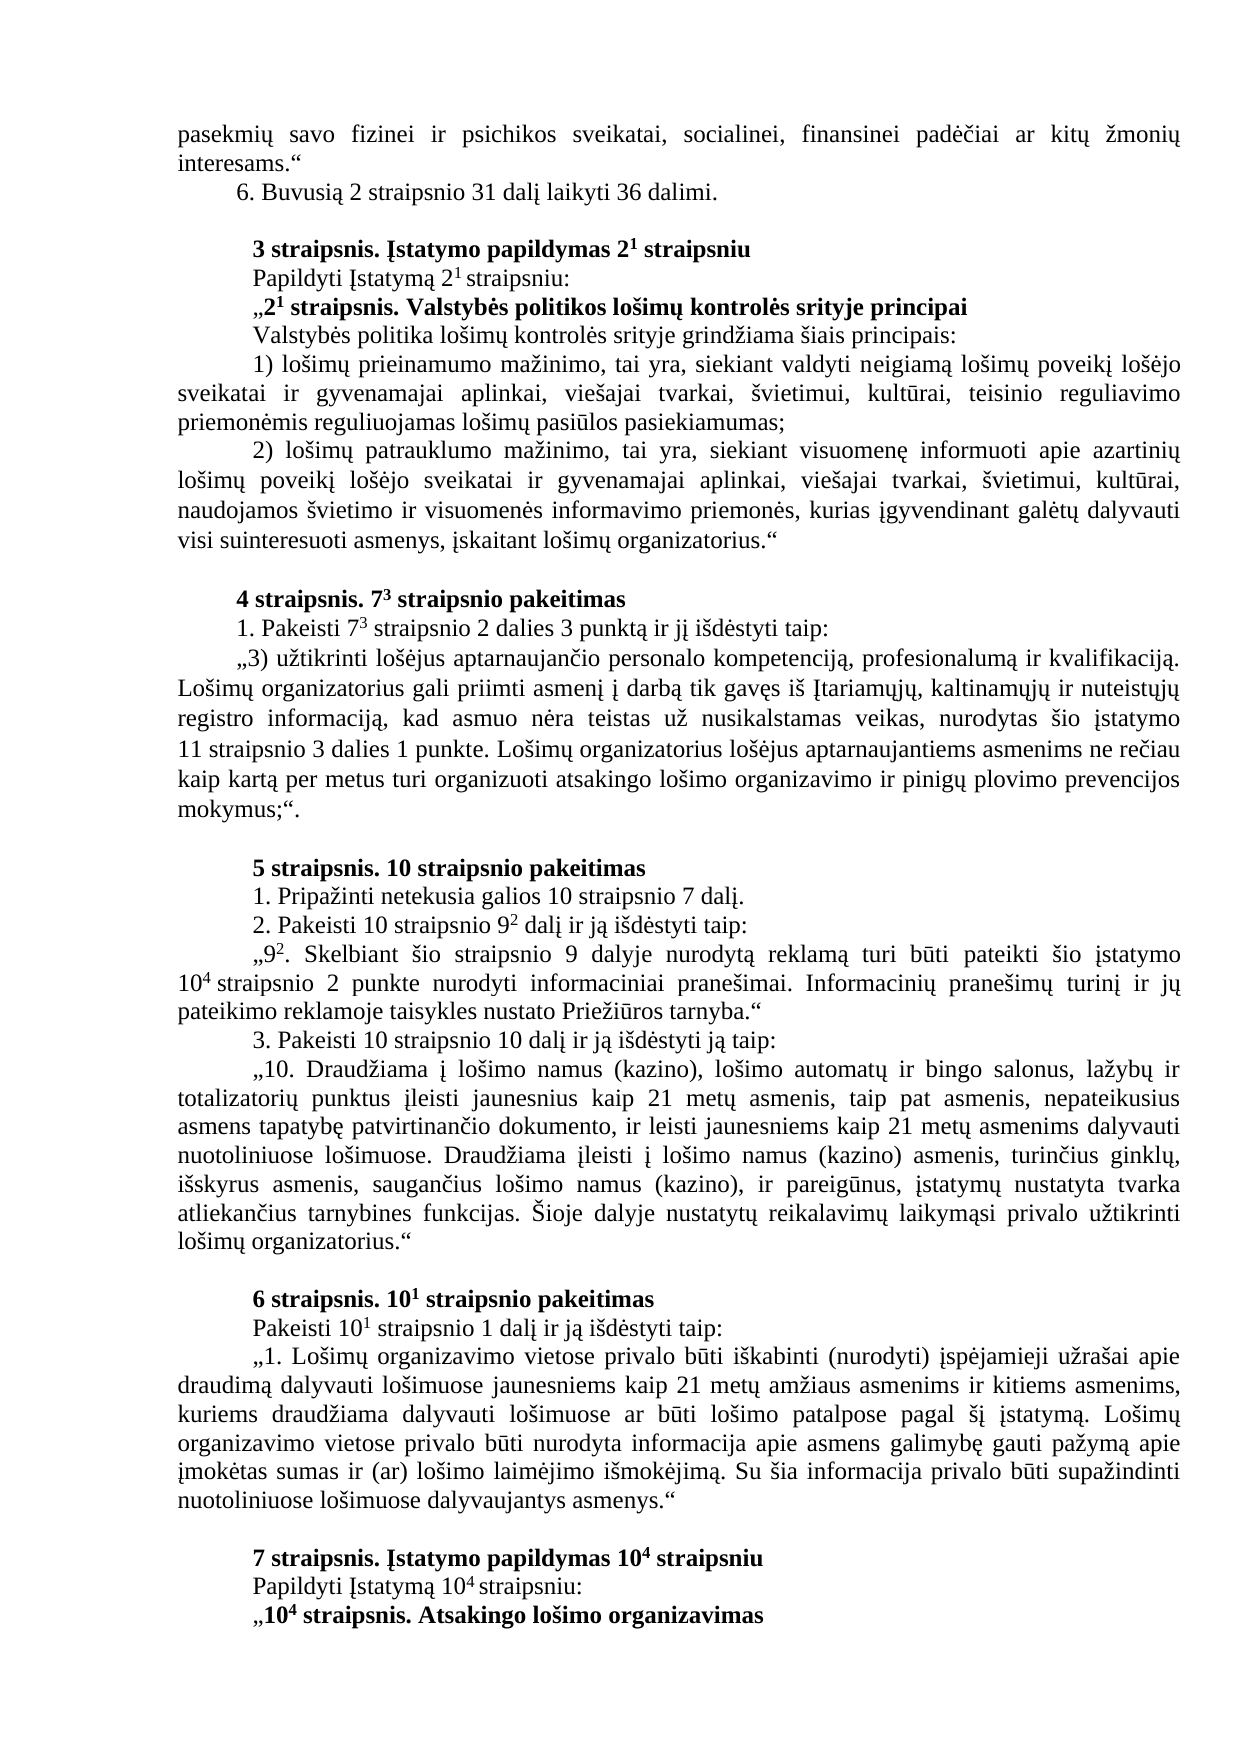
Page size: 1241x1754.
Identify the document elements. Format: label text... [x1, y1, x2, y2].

text Pakeisti 101 straipsnio 1 dalį ir ją išdėstyti taip: [177, 1313, 1181, 1341]
text 3 straipsnis. Įstatymo papildymas 21 straipsniu [177, 234, 1181, 263]
text 7 straipsnis. Įstatymo papildymas 104 straipsniu [177, 1543, 1181, 1571]
text 3. Pakeisti 10 straipsnio 10 dalį ir ją išdėstyti ją taip: [177, 1025, 1181, 1054]
text 1) lošimų prieinamumo mažinimo, tai yra, siekiant valdyti neigiamą lošimų poveikį lošėjo sveikatai ir gyvenamajai aplinkai, viešajai tvarkai, švietimui, kultūrai, teisinio reguliavimo priemonėmis reguliuojamas lošimų pasiūlos pasiekiamumas; [177, 349, 1181, 435]
text „21 straipsnis. Valstybės politikos lošimų kontrolės srityje principai [177, 292, 1181, 320]
text „104 straipsnis. Atsakingo lošimo organizavimas [177, 1600, 1181, 1629]
text Valstybės politika lošimų kontrolės srityje grindžiama šiais principais: [177, 320, 1181, 349]
text 2) lošimų patrauklumo mažinimo, tai yra, siekiant visuomenę informuoti apie azartinių lošimų poveikį lošėjo sveikatai ir gyvenamajai aplinkai, viešajai tvarkai, švietimui, kultūrai, naudojamos švietimo ir visuomenės informavimo priemonės, kurias įgyvendinant galėtų dalyvauti visi suinteresuoti asmenys, įskaitant lošimų organizatorius.“ [177, 435, 1181, 554]
text „10. Draudžiama į lošimo namus (kazino), lošimo automatų ir bingo salonus, lažybų ir totalizatorių punktus įleisti jaunesnius kaip 21 metų asmenis, taip pat asmenis, nepateikusius asmens tapatybę patvirtinančio dokumento, ir leisti jaunesniems kaip 21 metų asmenims dalyvauti nuotoliniuose lošimuose. Draudžiama įleisti į lošimo namus (kazino) asmenis, turinčius ginklų, išskyrus asmenis, saugančius lošimo namus (kazino), ir pareigūnus, įstatymų nustatyta tvarka atliekančius tarnybines funkcijas. Šioje dalyje nustatytų reikalavimų laikymąsi privalo užtikrinti lošimų organizatorius.“ [177, 1054, 1181, 1255]
text 6 straipsnis. 101 straipsnio pakeitimas [177, 1284, 1181, 1313]
text Papildyti Įstatymą 21 straipsniu: [177, 263, 1181, 292]
text „1. Lošimų organizavimo vietose privalo būti iškabinti (nurodyti) įspėjamieji užrašai apie draudimą dalyvauti lošimuose jaunesniems kaip 21 metų amžiaus asmenims ir kitiems asmenims, kuriems draudžiama dalyvauti lošimuose ar būti lošimo patalpose pagal šį įstatymą. Lošimų organizavimo vietose privalo būti nurodyta informacija apie asmens galimybę gauti pažymą apie įmokėtas sumas ir (ar) lošimo laimėjimo išmokėjimą. Su šia informacija privalo būti supažindinti nuotoliniuose lošimuose dalyvaujantys asmenys.“ [177, 1341, 1181, 1514]
text 2. Pakeisti 10 straipsnio 92 dalį ir ją išdėstyti taip: [177, 910, 1181, 939]
text Papildyti Įstatymą 104 straipsniu: [177, 1571, 1181, 1600]
text pasekmių savo fizinei ir psichikos sveikatai, socialinei, finansinei padėčiai ar kitų žmonių interesams.“ [177, 119, 1181, 177]
text 1. Pripažinti netekusia galios 10 straipsnio 7 dalį. [177, 881, 1181, 910]
text 1. Pakeisti 73 straipsnio 2 dalies 3 punktą ir jį išdėstyti taip: [177, 613, 1181, 642]
text 5 straipsnis. 10 straipsnio pakeitimas [177, 853, 1181, 881]
text „92. Skelbiant šio straipsnio 9 dalyje nurodytą reklamą turi būti pateikti šio įstatymo 104 straipsnio 2 punkte nurodyti informaciniai pranešimai. Informacinių pranešimų turinį ir jų pateikimo reklamoje taisykles nustato Priežiūros tarnyba.“ [177, 939, 1181, 1025]
text 6. Buvusią 2 straipsnio 31 dalį laikyti 36 dalimi. [177, 177, 1181, 205]
text 4 straipsnis. 73 straipsnio pakeitimas [177, 584, 1181, 613]
text „3) užtikrinti lošėjus aptarnaujančio personalo kompetenciją, profesionalumą ir kvalifikaciją. Lošimų organizatorius gali priimti asmenį į darbą tik gavęs iš Įtariamųjų, kaltinamųjų ir nuteistųjų registro informaciją, kad asmuo nėra teistas už nusikalstamas veikas, nurodytas šio įstatymo 11 straipsnio 3 dalies 1 punkte. Lošimų organizatorius lošėjus aptarnaujantiems asmenims ne rečiau kaip kartą per metus turi organizuoti atsakingo lošimo organizavimo ir pinigų plovimo prevencijos mokymus;“. [177, 643, 1181, 823]
